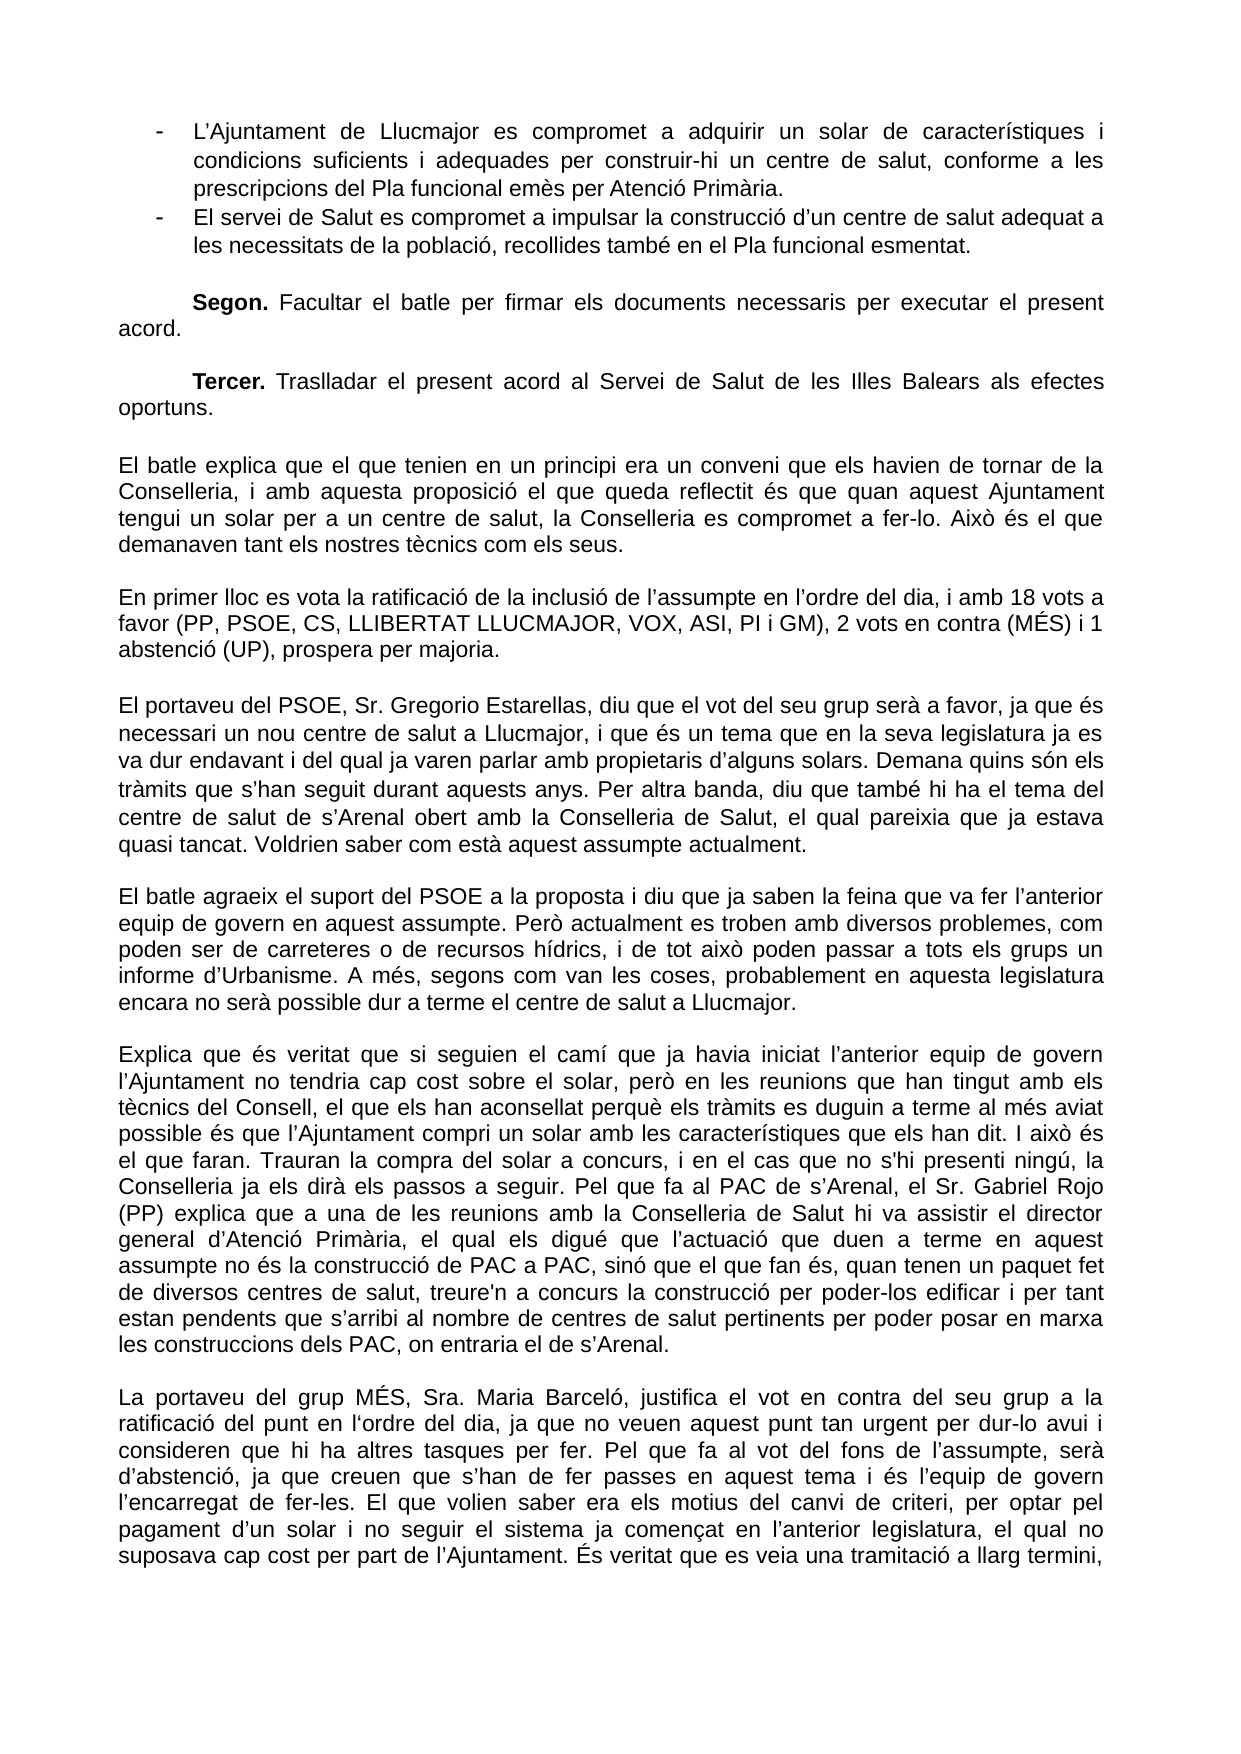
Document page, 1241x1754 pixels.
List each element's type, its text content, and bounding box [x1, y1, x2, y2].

text Segon. Facultar el batle per firmar els documents necessaris per executar el present acord. [118, 289, 1105, 341]
text El batle agraeix el suport del PSOE a la proposta i diu que ja saben la feina que va fer l’anterior equip de govern en aquest assumpte. Però actualment es troben amb diversos problemes, com poden ser de carreteres o de recursos hídrics, i de tot això poden passar a tots els grups un informe d’Urbanisme. A més, segons com van les coses, probablement en aquesta legislatura encara no serà possible dur a terme el centre de salut a Llucmajor. [118, 883, 1105, 1015]
text La portaveu del grup MÉS, Sra. Maria Barceló, justifica el vot en contra del seu grup a la ratificació del punt en l‘ordre del dia, ja que no veuen aquest punt tan urgent per dur-lo avui i consideren que hi ha altres tasques per fer. Pel que fa al vot del fons de l’assumpte, serà d’abstenció, ja que creuen que s’han de fer passes en aquest tema i és l’equip de govern l’encarregat de fer-les. El que volien saber era els motius del canvi de criteri, per optar pel pagament d’un solar i no seguir el sistema ja començat en l’anterior legislatura, el qual no suposava cap cost per part de l’Ajuntament. És veritat que es veia una tramitació a llarg termini, [118, 1384, 1105, 1568]
text En primer lloc es vota la ratificació de la inclusió de l’assumpte en l’ordre del dia, i amb 18 vots a favor (PP, PSOE, CS, LLIBERTAT LLUCMAJOR, VOX, ASI, PI i GM), 2 vots en contra (MÉS) i 1 abstenció (UP), prospera per majoria. [118, 583, 1105, 663]
text Tercer. Traslladar el present acord al Servei de Salut de les Illes Balears als efectes oportuns. [118, 368, 1105, 421]
list L’Ajuntament de Llucmajor es compromet a adquirir un solar de característiques i condicions suficients i adequades per construir-hi un centre de salut, conforme a les prescripcions del Pla funcional emès per Atenció Primària. [156, 118, 1105, 201]
list El servei de Salut es compromet a impulsar la construcció d’un centre de salut adequat a les necessitats de la població, recollides també en el Pla funcional esmentat. [156, 203, 1105, 258]
text Explica que és veritat que si seguien el camí que ja havia iniciat l’anterior equip de govern l’Ajuntament no tendria cap cost sobre el solar, però en les reunions que han tingut amb els tècnics del Consell, el que els han aconsellat perquè els tràmits es duguin a terme al més aviat possible és que l’Ajuntament compri un solar amb les característiques que els han dit. I això és el que faran. Trauran la compra del solar a concurs, i en el cas que no s'hi presenti ningú, la Conselleria ja els dirà els passos a seguir. Pel que fa al PAC de s’Arenal, el Sr. Gabriel Rojo (PP) explica que a una de les reunions amb la Conselleria de Salut hi va assistir el director general d’Atenció Primària, el qual els digué que l’actuació que duen a terme en aquest assumpte no és la construcció de PAC a PAC, sinó que el que fan és, quan tenen un paquet fet de diversos centres de salut, treure'n a concurs la construcció per poder-los edificar i per tant estan pendents que s’arribi al nombre de centres de salut pertinents per poder posar en marxa les construccions dels PAC, on entraria el de s’Arenal. [118, 1041, 1105, 1358]
text El portaveu del PSOE, Sr. Gregorio Estarellas, diu que el vot del seu grup serà a favor, ja que és necessari un nou centre de salut a Llucmajor, i que és un tema que en la seva legislatura ja es va dur endavant i del qual ja varen parlar amb propietaris d’alguns solars. Demana quins són els tràmits que s’han seguit durant aquests anys. Per altra banda, diu que també hi ha el tema del centre de salut de s’Arenal obert amb la Conselleria de Salut, el qual pareixia que ja estava quasi tancat. Voldrien saber com està aquest assumpte actualment. [118, 689, 1105, 857]
text El batle explica que el que tenien en un principi era un conveni que els havien de tornar de la Conselleria, i amb aquesta proposició el que queda reflectit és que quan aquest Ajuntament tengui un solar per a un centre de salut, la Conselleria es compromet a fer-lo. Això és el que demanaven tant els nostres tècnics com els seus. [118, 452, 1105, 557]
